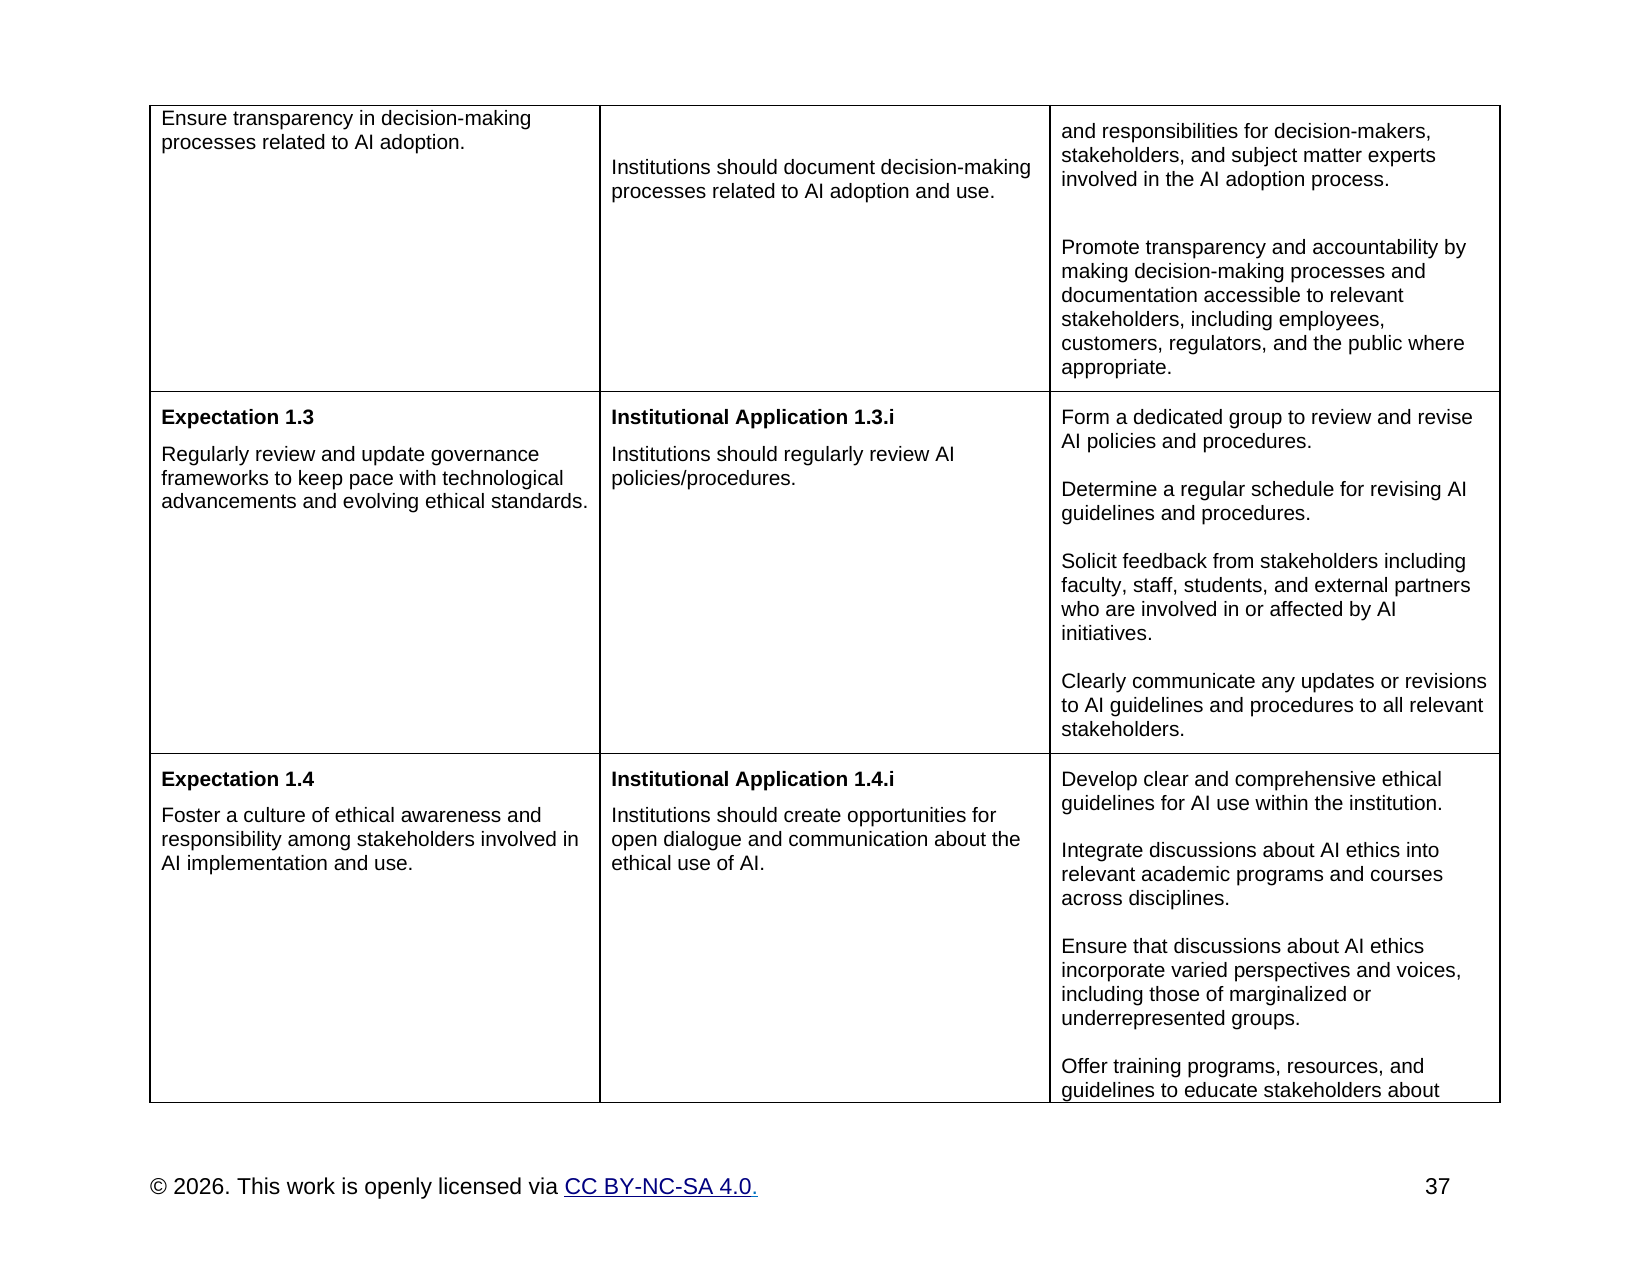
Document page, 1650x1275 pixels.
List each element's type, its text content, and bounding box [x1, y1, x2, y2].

table_cell Form a dedicated group to review and revise AI policies and procedures. Determine a regular schedule for revising AI guidelines and procedures. Solicit feedback from stakeholders including faculty, staff, students, and external partners who are involved in or affected by AI initiatives. Clearly communicate any updates or revisions to AI guidelines and procedures to all relevant stakeholders. [1051, 392, 1499, 753]
table_cell Institutional Application 1.3.i Institutions should regularly review AI policies/procedures. [601, 392, 1049, 753]
table_cell Develop clear and comprehensive ethical guidelines for AI use within the institution. Integrate discussions about AI ethics into relevant academic programs and courses across disciplines. Ensure that discussions about AI ethics incorporate varied perspectives and voices, including those of marginalized or underrepresented groups. Offer training programs, resources, and guidelines to educate stakeholders about [1051, 754, 1499, 1102]
table_cell and responsibilities for decision-makers, stakeholders, and subject matter experts involved in the AI adoption process. Promote transparency and accountability by making decision-making processes and documentation accessible to relevant stakeholders, including employees, customers, regulators, and the public where appropriate. [1051, 106, 1499, 391]
table_cell Expectation 1.4 Foster a culture of ethical awareness and responsibility among stakeholders involved in AI implementation and use. [151, 754, 599, 1102]
table_cell Expectation 1.3 Regularly review and update governance frameworks to keep pace with technological advancements and evolving ethical standards. [151, 392, 599, 753]
table_cell Institutional Application 1.4.i Institutions should create opportunities for open dialogue and communication about the ethical use of AI. [601, 754, 1049, 1102]
table_cell Institutions should document decision-making processes related to AI adoption and use. [601, 106, 1049, 391]
table_cell Ensure transparency in decision-making processes related to AI adoption. [151, 106, 599, 391]
